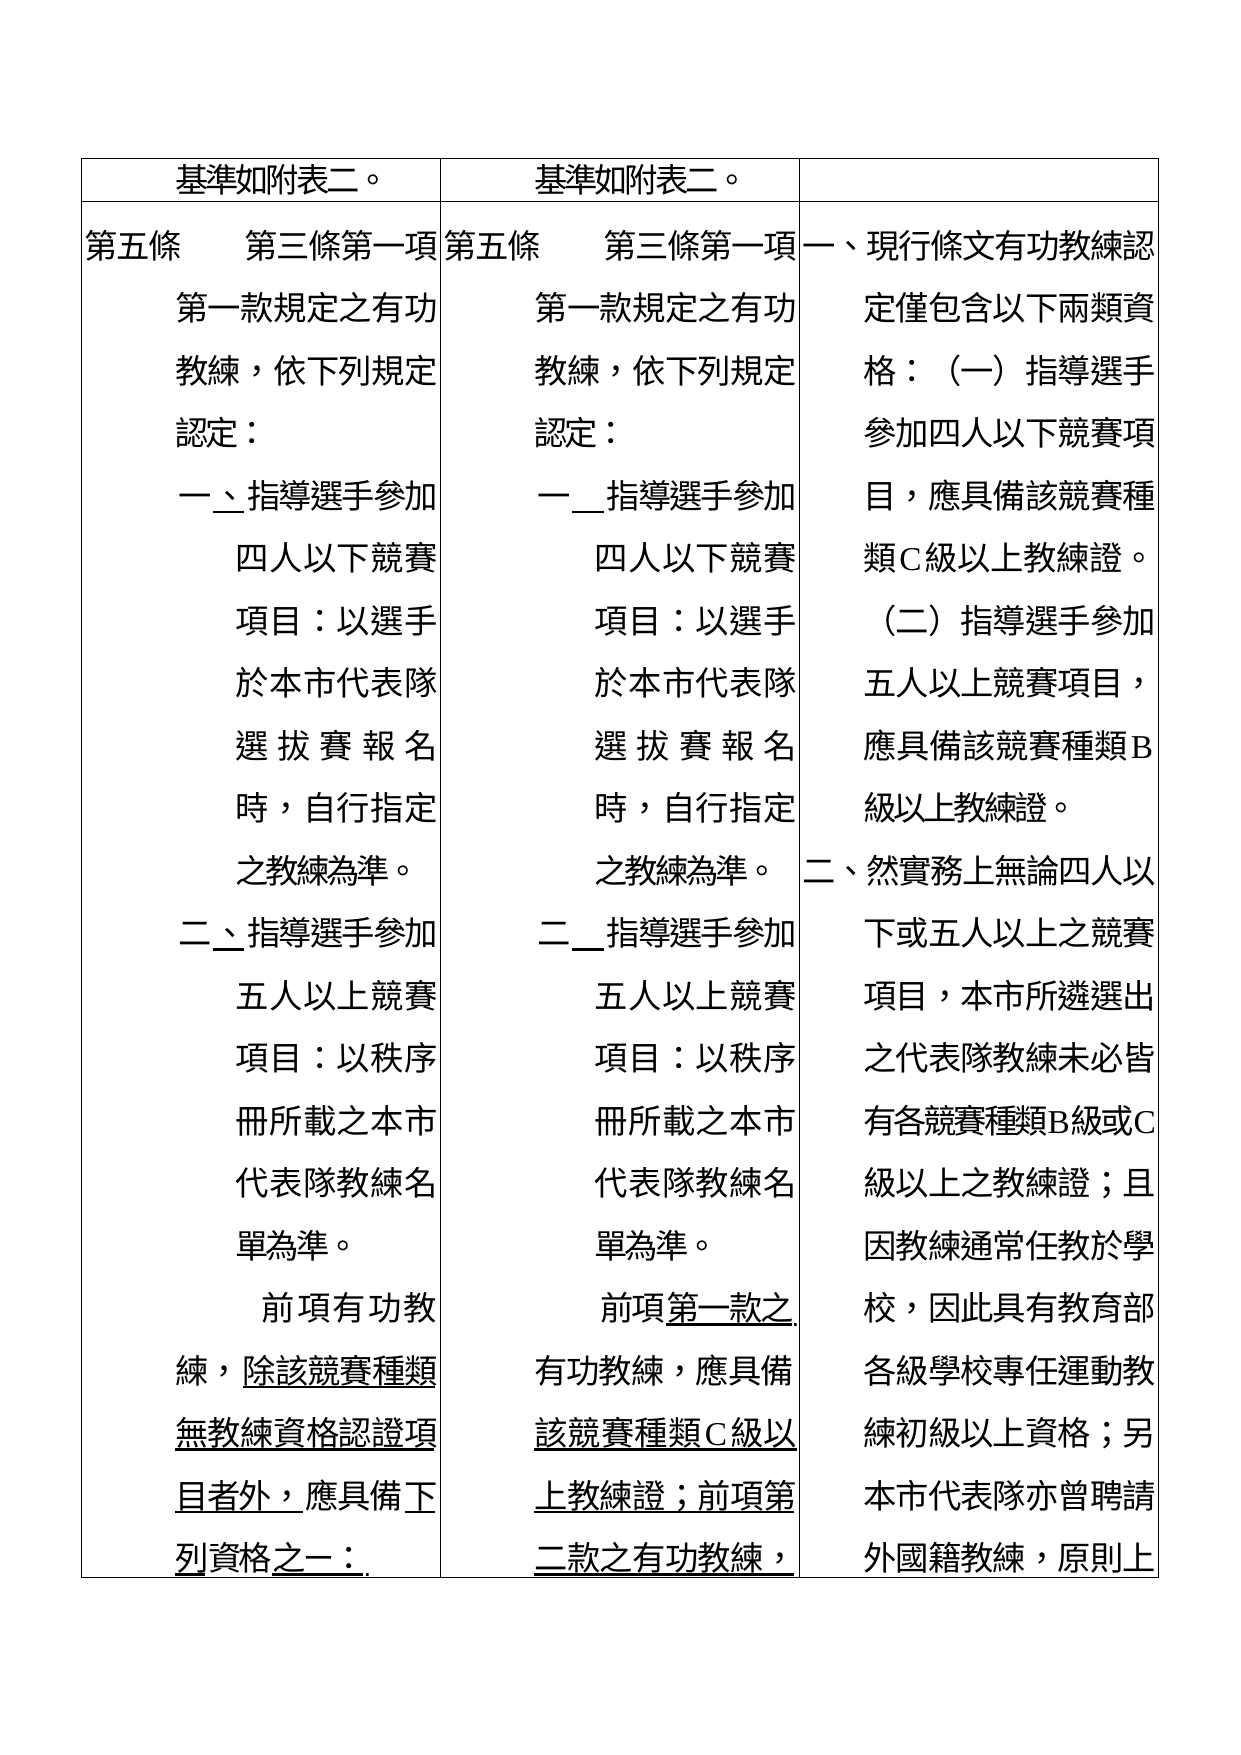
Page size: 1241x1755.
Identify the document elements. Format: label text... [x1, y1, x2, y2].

table_cell 一、現行條文有功教練認定僅包含以下兩類資格：（一）指導選手參加四人以下競賽項目，應具備該競賽種類C級以上教練證。（二）指導選手參加五人以上競賽項目，應具備該競賽種類B級以上教練證。 二、然實務上無論四人以下或五人以上之競賽項目，本市所遴選出之代表隊教練未必皆有各競賽種類B級或C級以上之教練證；且因教練通常任教於學校，因此具有教育部各級學校專任運動教練初級以上資格；另本市代表隊亦曾聘請外國籍教練，原則上 [800, 202, 1158, 1577]
table_cell [800, 159, 1158, 201]
table_cell 第五條 第三條第一項第一款規定之有功教練，依下列規定認定： 一 指導選手參加四人以下競賽項目：以選手於本市代表隊選拔賽報名時，自行指定之教練為準。 二 指導選手參加五人以上競賽項目：以秩序冊所載之本市代表隊教練名單為準。 前項第一款之有功教練，應具備該競賽種類C級以上教練證；前項第二款之有功教練， [441, 202, 799, 1577]
table_cell 基準如附表二。 [82, 159, 440, 201]
table_cell 基準如附表二。 [441, 159, 799, 201]
table_cell 第五條 第三條第一項第一款規定之有功教練，依下列規定認定： 一、指導選手參加四人以下競賽項目：以選手於本市代表隊選拔賽報名時，自行指定之教練為準。 二、指導選手參加五人以上競賽項目：以秩序冊所載之本市代表隊教練名單為準。 前項有功教練，除該競賽種類無教練資格認證項目者外，應具備下列資格之ㄧ： [82, 202, 440, 1577]
